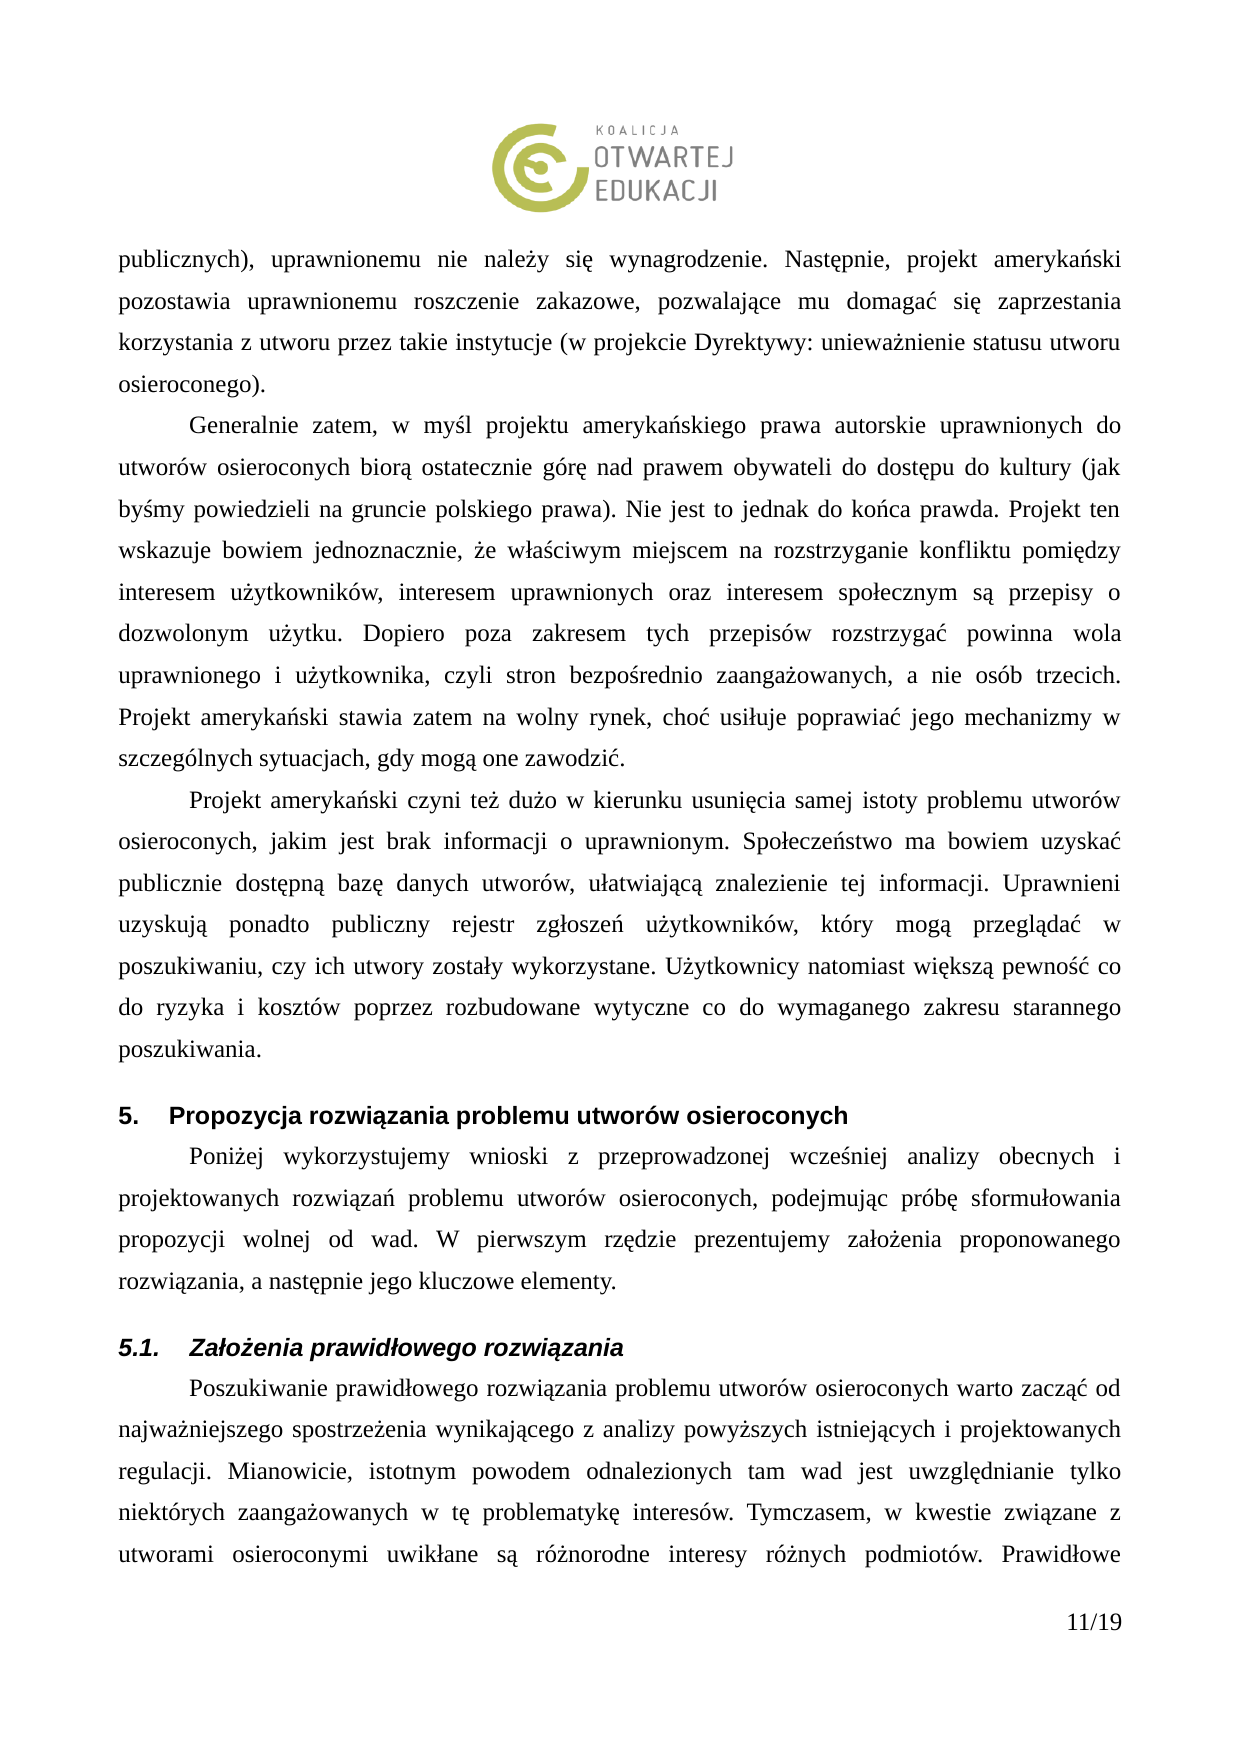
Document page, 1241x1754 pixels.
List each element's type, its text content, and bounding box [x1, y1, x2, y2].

text Projekt amerykański czyni też dużo w kierunku usunięcia samej istoty problemu utworów osieroconych, jakim jest brak informacji o uprawnionym. Społeczeństwo ma bowiem uzyskać publicznie dostępną bazę danych utworów, ułatwiającą znalezienie tej informacji. Uprawnieni uzyskują ponadto publiczny rejestr zgłoszeń użytkowników, który mogą przeglądać w poszukiwaniu, czy ich utwory zostały wykorzystane. Użytkownicy natomiast większą pewność co do ryzyka i kosztów poprzez rozbudowane wytyczne co do wymaganego zakresu starannego poszukiwania. [118, 786, 1122, 1063]
text Poniżej wykorzystujemy wnioski z przeprowadzonej wcześniej analizy obecnych i projektowanych rozwiązań problemu utworów osieroconych, podejmując próbę sformułowania propozycji wolnej od wad. W pierwszym rzędzie prezentujemy założenia proponowanego rozwiązania, a następnie jego kluczowe elementy. [118, 1142, 1122, 1294]
text Generalnie zatem, w myśl projektu amerykańskiego prawa autorskie uprawnionych do utworów osieroconych biorą ostatecznie górę nad prawem obywateli do dostępu do kultury (jak byśmy powiedzieli na gruncie polskiego prawa). Nie jest to jednak do końca prawda. Projekt ten wskazuje bowiem jednoznacznie, że właściwym miejscem na rozstrzyganie konfliktu pomiędzy interesem użytkowników, interesem uprawnionych oraz interesem społecznym są przepisy o dozwolonym użytku. Dopiero poza zakresem tych przepisów rozstrzygać powinna wola uprawnionego i użytkownika, czyli stron bezpośrednio zaangażowanych, a nie osób trzecich. Projekt amerykański stawia zatem na wolny rynek, choć usiłuje poprawiać jego mechanizmy w szczególnych sytuacjach, gdy mogą one zawodzić. [118, 412, 1122, 772]
picture [491, 122, 735, 213]
subtitle Propozycja rozwiązania problemu utworów osieroconych [118, 1102, 1122, 1129]
text publicznych), uprawnionemu nie należy się wynagrodzenie. Następnie, projekt amerykański pozostawia uprawnionemu roszczenie zakazowe, pozwalające mu domagać się zaprzestania korzystania z utworu przez takie instytucje (w projekcie Dyrektywy: unieważnienie statusu utworu osieroconego). [118, 245, 1122, 398]
subtitle Założenia prawidłowego rozwiązania [118, 1333, 1122, 1361]
text Poszukiwanie prawidłowego rozwiązania problemu utworów osieroconych warto zacząć od najważniejszego spostrzeżenia wynikającego z analizy powyższych istniejących i projektowanych regulacji. Mianowicie, istotnym powodem odnalezionych tam wad jest uwzględnianie tylko niektórych zaangażowanych w tę problematykę interesów. Tymczasem, w kwestie związane z utworami osieroconymi uwikłane są różnorodne interesy różnych podmiotów. Prawidłowe [118, 1374, 1122, 1568]
